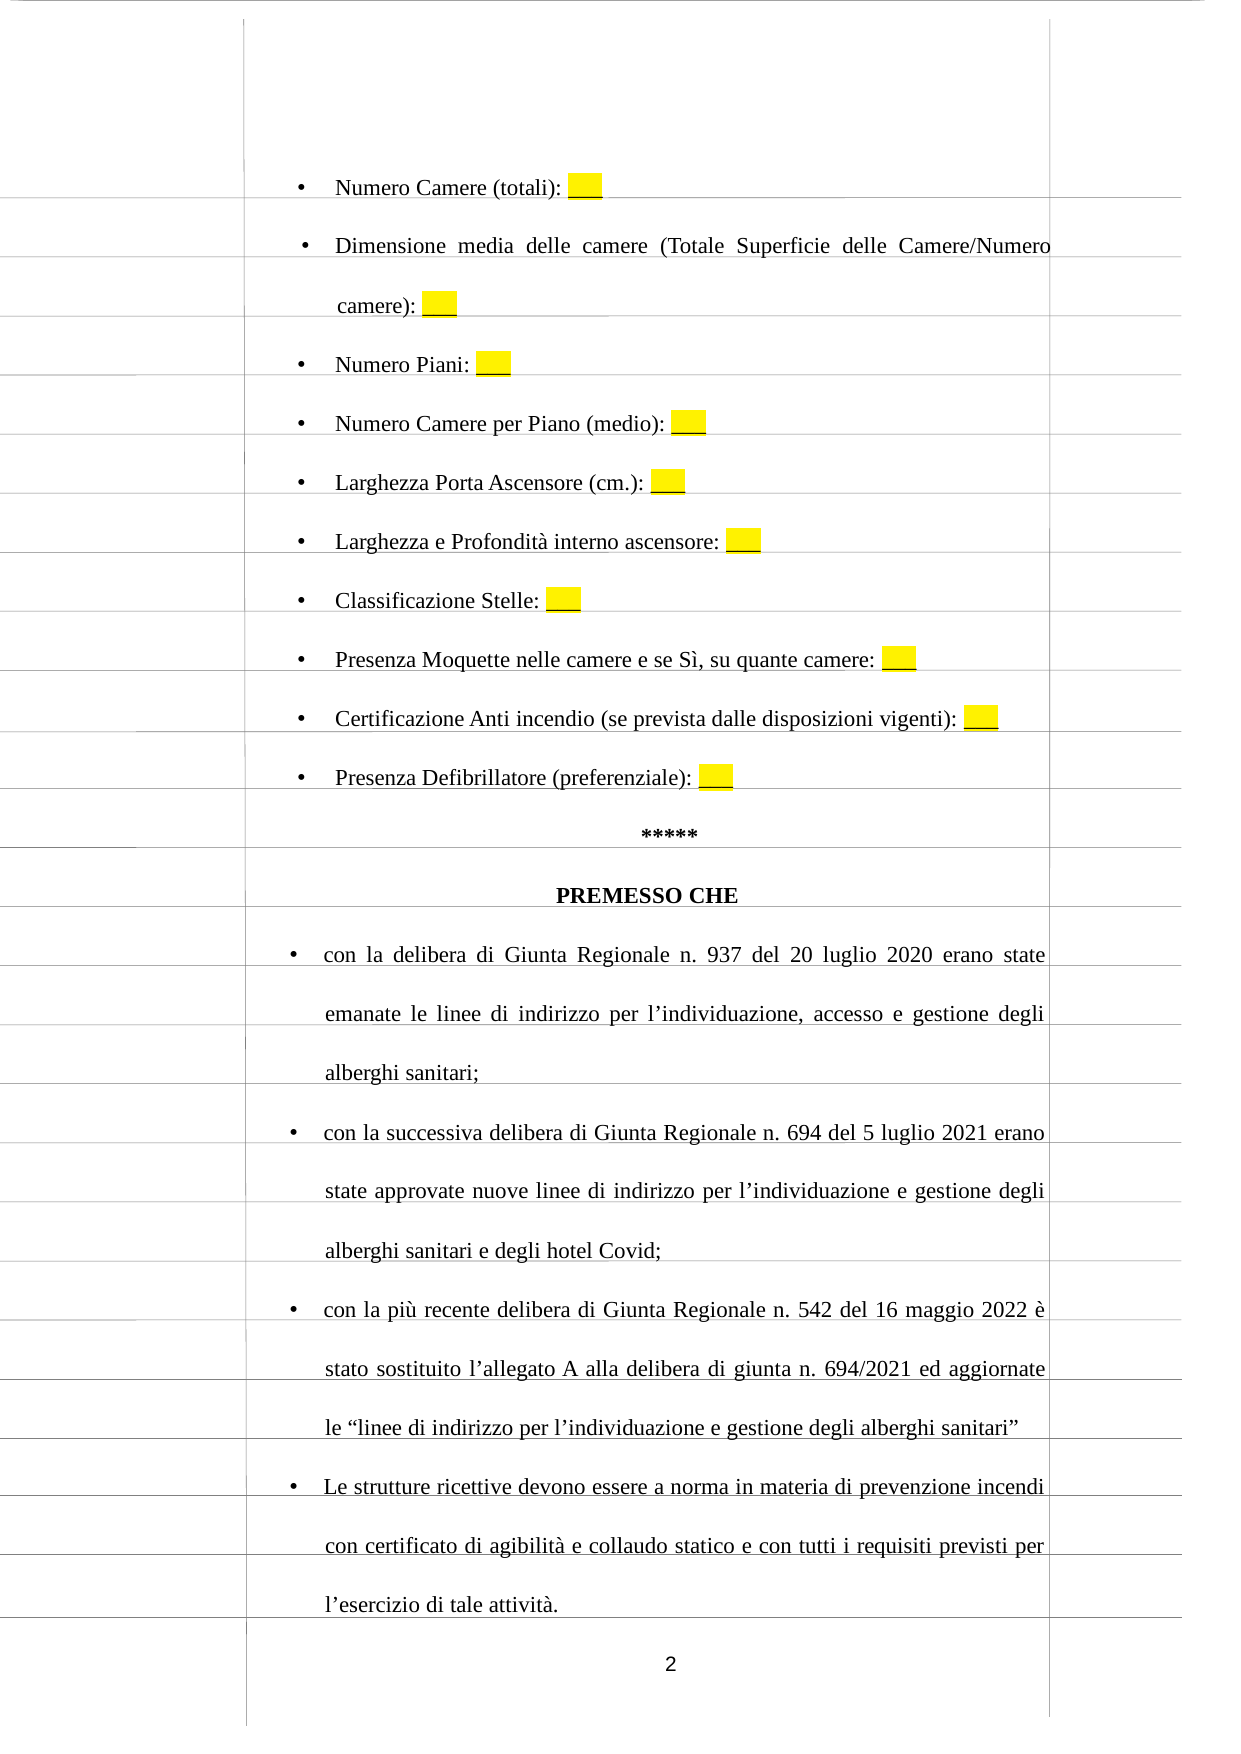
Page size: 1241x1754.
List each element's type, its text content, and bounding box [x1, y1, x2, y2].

list [289, 1262, 1046, 1270]
text [260, 848, 1049, 856]
list [297, 376, 1049, 384]
list con la più recente delibera di Giunta Regionale n. 542 del 16 maggio 2022 è [289, 1270, 1046, 1319]
list alberghi sanitari e degli hotel Covid; [289, 1203, 1046, 1260]
list [297, 553, 1049, 561]
list emanate le linee di indirizzo per l’individuazione, accesso e gestione degli [289, 966, 1046, 1024]
text [246, 907, 1049, 916]
list Larghezza e Profondità interno ascensore: ___ [297, 502, 1049, 552]
list [289, 1439, 1046, 1447]
list [297, 494, 1049, 502]
list [297, 612, 1049, 620]
list Numero Camere (totali): ___ [297, 148, 1049, 197]
list [297, 732, 1049, 738]
list [301, 317, 1049, 325]
list stato sostituito l’allegato A alla delibera di giunta n. 694/2021 ed aggiornate [289, 1321, 1046, 1379]
list alberghi sanitari; [289, 1025, 1046, 1083]
list con la delibera di Giunta Regionale n. 937 del 20 luglio 2020 erano state [289, 916, 1046, 965]
list Numero Piani: ___ [297, 325, 1049, 374]
list Numero Camere per Piano (medio): ___ [297, 384, 1049, 433]
list [297, 198, 1049, 207]
list [289, 1084, 1046, 1093]
list con certificato di agibilità e collaudo statico e con tutti i requisiti previsti per [289, 1496, 1046, 1554]
list camere): ___ [301, 258, 1049, 315]
list [297, 435, 1049, 443]
text PREMESSO CHE [246, 856, 1049, 906]
list [1051, 384, 1082, 433]
list [297, 789, 1049, 797]
list Larghezza Porta Ascensore (cm.): ___ [297, 443, 1049, 492]
list [1051, 502, 1082, 551]
list [1051, 443, 1082, 492]
list Presenza Moquette nelle camere e se Sì, su quante camere: ___ [297, 620, 1049, 670]
text [1051, 848, 1079, 856]
list Presenza Defibrillatore (preferenziale): ___ [297, 738, 1049, 788]
list con la successiva delibera di Giunta Regionale n. 694 del 5 luglio 2021 erano [289, 1093, 1046, 1142]
list Dimensione media delle camere (Totale Superficie delle Camere/Numero [301, 207, 1049, 256]
text [1051, 797, 1079, 847]
list [1051, 561, 1082, 610]
list l’esercizio di tale attività. [289, 1555, 1046, 1617]
list [1051, 679, 1082, 731]
list [1051, 620, 1082, 669]
list [297, 671, 1049, 679]
list le “linee di indirizzo per l’individuazione e gestione degli alberghi sanitari” [289, 1380, 1046, 1438]
list [1051, 148, 1082, 197]
list Le strutture ricettive devono essere a norma in materia di prevenzione incendi [289, 1447, 1046, 1495]
text ***** [260, 797, 1049, 847]
list state approvate nuove linee di indirizzo per l’individuazione e gestione degli [289, 1143, 1046, 1201]
list [1051, 738, 1082, 788]
list [1051, 325, 1082, 374]
list Classificazione Stelle: ___ [297, 561, 1049, 610]
list Certificazione Anti incendio (se prevista dalle disposizioni vigenti): ___ [297, 679, 1049, 731]
list [289, 1618, 1046, 1624]
